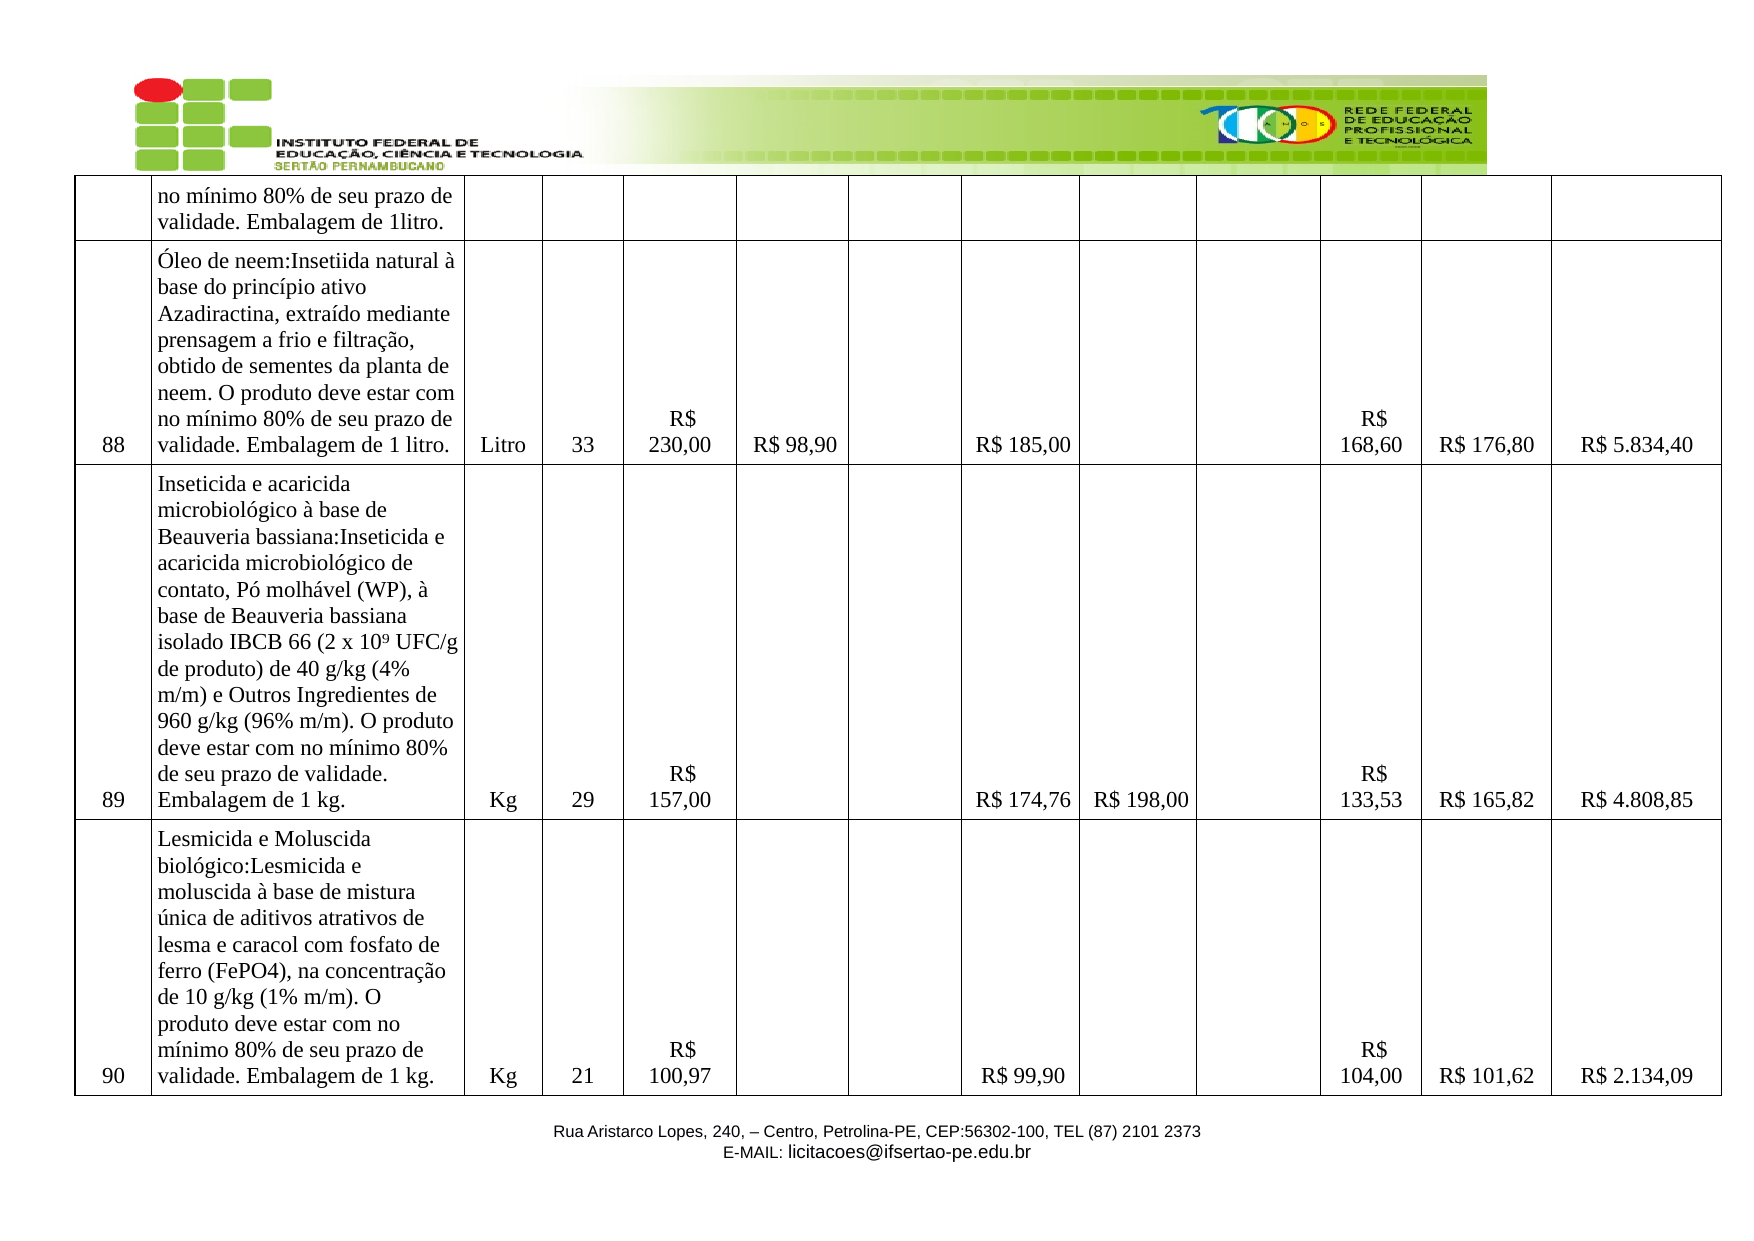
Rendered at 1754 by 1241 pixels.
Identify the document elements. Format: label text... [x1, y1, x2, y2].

table_cell 21 [543, 820, 623, 1094]
table_cell [849, 820, 961, 1094]
table_cell [1080, 820, 1196, 1094]
table_cell R$ 101,62 [1422, 820, 1551, 1094]
table_cell [1552, 176, 1721, 240]
table_cell [849, 465, 961, 818]
table_cell [1321, 176, 1421, 240]
table_cell [1197, 465, 1320, 818]
table_cell [962, 176, 1079, 240]
table_cell R$ 165,82 [1422, 465, 1551, 818]
table_cell Kg [465, 820, 542, 1094]
table_cell [849, 241, 961, 463]
table_cell 33 [543, 241, 623, 463]
table_cell R$ 168,60 [1321, 241, 1421, 463]
table_cell [1197, 176, 1320, 240]
table_cell R$ 157,00 [624, 465, 736, 818]
table_cell Litro [465, 241, 542, 463]
table_cell R$ 230,00 [624, 241, 736, 463]
table_cell Inseticida e acaricida microbiológico à base de Beauveria bassiana:Inseticida e acaricida microbiológico de contato, Pó molhável (WP), à base de Beauveria bassiana isolado IBCB 66 (2 x 10⁹ UFC/g de produto) de 40 g/kg (4% m/m) e Outros Ingredientes de 960 g/kg (96% m/m). O produto deve estar com no mínimo 80% de seu prazo de validade. Embalagem de 1 kg. [152, 465, 464, 818]
table_cell R$ 176,80 [1422, 241, 1551, 463]
table_cell [1080, 241, 1196, 463]
table_cell [737, 820, 848, 1094]
table_cell Lesmicida e Moluscida biológico:Lesmicida e moluscida à base de mistura única de aditivos atrativos de lesma e caracol com fosfato de ferro (FePO4), na concentração de 10 g/kg (1% m/m). O produto deve estar com no mínimo 80% de seu prazo de validade. Embalagem de 1 kg. [152, 820, 464, 1094]
table_cell [737, 465, 848, 818]
table_cell R$ 5.834,40 [1552, 241, 1721, 463]
table_cell [737, 176, 848, 240]
table_cell R$ 185,00 [962, 241, 1079, 463]
table_cell [1422, 176, 1551, 240]
table_cell 89 [76, 465, 151, 818]
table_cell R$ 104,00 [1321, 820, 1421, 1094]
table_cell R$ 2.134,09 [1552, 820, 1721, 1094]
table_cell [465, 176, 542, 240]
table_cell [543, 176, 623, 240]
table_cell 90 [76, 820, 151, 1094]
table_cell R$ 100,97 [624, 820, 736, 1094]
table_cell [624, 176, 736, 240]
table_cell [1197, 241, 1320, 463]
table_cell R$ 198,00 [1080, 465, 1196, 818]
table_cell [1197, 820, 1320, 1094]
table_cell R$ 133,53 [1321, 465, 1421, 818]
table_cell 88 [76, 241, 151, 463]
table_cell R$ 4.808,85 [1552, 465, 1721, 818]
table_cell no mínimo 80% de seu prazo de validade. Embalagem de 1litro. [152, 176, 464, 240]
table_cell [76, 176, 151, 240]
table_cell Kg [465, 465, 542, 818]
table_cell Óleo de neem:Insetiida natural à base do princípio ativo Azadiractina, extraído mediante prensagem a frio e filtração, obtido de sementes da planta de neem. O produto deve estar com no mínimo 80% de seu prazo de validade. Embalagem de 1 litro. [152, 241, 464, 463]
table_cell 29 [543, 465, 623, 818]
table_cell R$ 99,90 [962, 820, 1079, 1094]
table_cell [849, 176, 961, 240]
table_cell R$ 98,90 [737, 241, 848, 463]
table_cell R$ 174,76 [962, 465, 1079, 818]
table_cell [1080, 176, 1196, 240]
